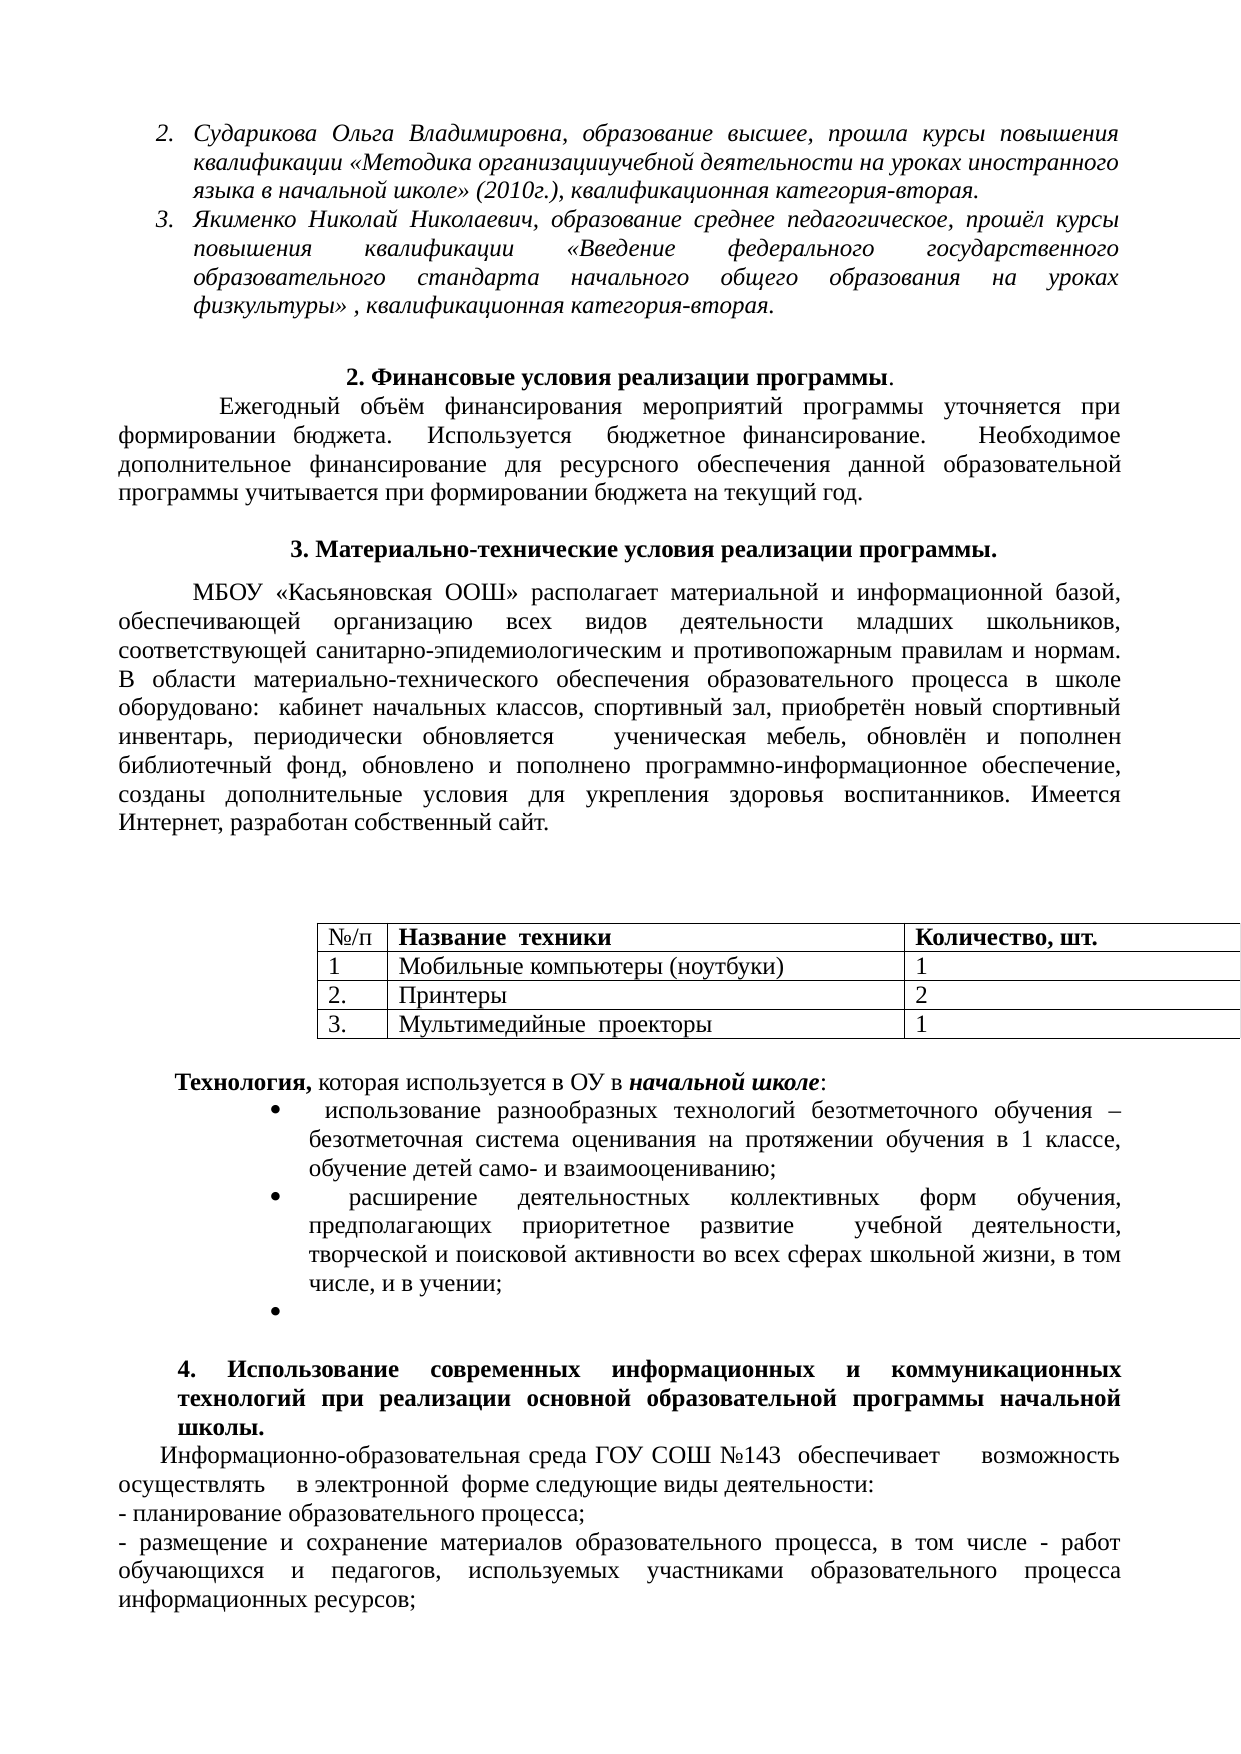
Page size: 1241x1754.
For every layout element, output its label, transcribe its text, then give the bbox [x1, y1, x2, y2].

text 4. Использование современных информационных и коммуникационных технологий при реализации основной образовательной программы начальной школы. [177, 1354, 1122, 1440]
table_cell 1 [905, 952, 1240, 980]
text - планирование образовательного процесса; [118, 1498, 1122, 1527]
table_cell 3. [318, 1010, 387, 1038]
table_header №/п [318, 924, 387, 951]
table_header Количество, шт. [905, 924, 1240, 951]
table_cell 1 [318, 952, 387, 980]
list расширение деятельностных коллективных форм обучения, предполагающих приоритетное развитие учебной деятельности, творческой и поисковой активности во всех сферах школьной жизни, в том числе, и в учении; [271, 1182, 1122, 1297]
list Сударикова Ольга Владимировна, образование высшее, прошла курсы повышения квалификации «Методика организацииучебной деятельности на уроках иностранного языка в начальной школе» (2010г.), квалификационная категория-вторая. [156, 118, 1122, 204]
text Информационно-образовательная среда ГОУ СОШ №143 обеспечивает возможность осуществлять в электронной форме следующие виды деятельности: [118, 1440, 1122, 1498]
table_header Название техники [388, 924, 904, 951]
list Якименко Николай Николаевич, образование среднее педагогическое, прошёл курсы повышения квалификации «Введение федерального государственного образовательного стандарта начального общего образования на уроках физкультуры» , квалификационная категория-вторая. [156, 204, 1122, 319]
text Ежегодный объём финансирования мероприятий программы уточняется при формировании бюджета. Используется бюджетное финансирование. Необходимое дополнительное финансирование для ресурсного обеспечения данной образовательной программы учитывается при формировании бюджета на текущий год. [118, 391, 1122, 506]
table_cell 2 [905, 981, 1240, 1009]
text 2. Финансовые условия реализации программы. [118, 362, 1122, 391]
table_cell Мобильные компьютеры (ноутбуки) [388, 952, 904, 980]
table_cell 1 [905, 1010, 1240, 1038]
text 3. Материально-технические условия реализации программы. [118, 534, 1122, 563]
list использование разнообразных технологий безотметочного обучения – безотметочная система оценивания на протяжении обучения в 1 классе, обучение детей само- и взаимооцениванию; [271, 1095, 1122, 1182]
text Технология, которая используется в ОУ в начальной школе: [118, 1067, 1122, 1095]
table_cell Принтеры [388, 981, 904, 1009]
text - размещение и сохранение материалов образовательного процесса, в том числе - работ обучающихся и педагогов, используемых участниками образовательного процесса информационных ресурсов; [118, 1527, 1122, 1613]
text МБОУ «Касьяновская ООШ» располагает материальной и информационной базой, обеспечивающей организацию всех видов деятельности младших школьников, соответствующей санитарно-эпидемиологическим и противопожарным правилам и нормам. В области материально-технического обеспечения образовательного процесса в школе оборудовано: кабинет начальных классов, спортивный зал, приобретён новый спортивный инвентарь, периодически обновляется ученическая мебель, обновлён и пополнен библиотечный фонд, обновлено и пополнено программно-информационное обеспечение, созданы дополнительные условия для укрепления здоровья воспитанников. Имеется Интернет, разработан собственный сайт. [118, 577, 1122, 836]
table_cell 2. [318, 981, 387, 1009]
table_cell Мультимедийные проекторы [388, 1010, 904, 1038]
